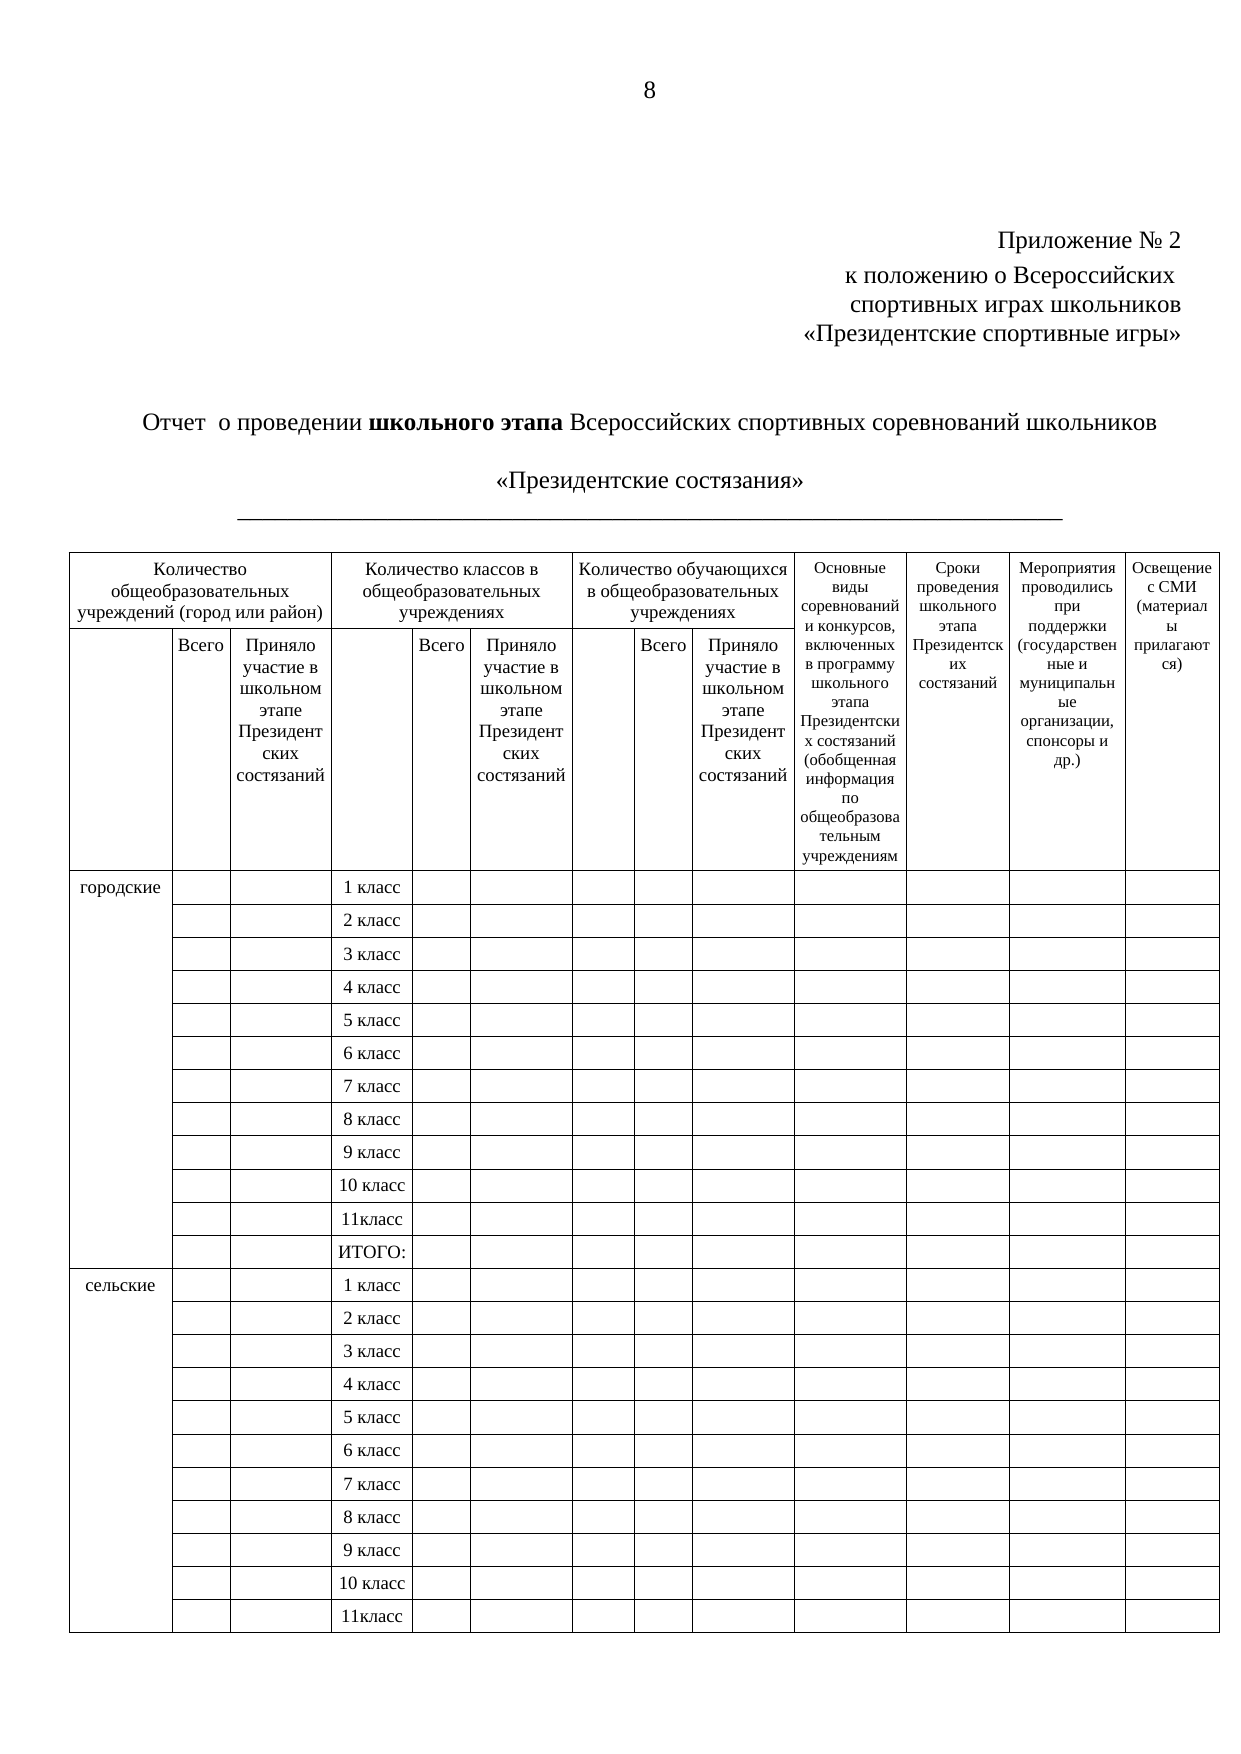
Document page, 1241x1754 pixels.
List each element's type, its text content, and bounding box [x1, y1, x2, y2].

table_cell [173, 1567, 230, 1599]
table_cell [693, 871, 794, 903]
table_cell [471, 1335, 572, 1367]
table_cell [413, 1335, 470, 1367]
table_cell [173, 871, 230, 903]
table_cell [471, 1037, 572, 1069]
table_cell [573, 938, 634, 970]
table_cell [173, 1600, 230, 1632]
table_cell [693, 1004, 794, 1036]
table_cell [573, 1335, 634, 1367]
table_cell [693, 1534, 794, 1566]
table_cell [173, 1401, 230, 1433]
table_cell [1126, 1037, 1219, 1069]
table_cell [471, 1567, 572, 1599]
table_cell [1010, 1534, 1125, 1566]
table_cell [231, 938, 331, 970]
table_cell 5 класс [332, 1401, 412, 1433]
table_cell [573, 1203, 634, 1235]
table_cell [907, 1501, 1009, 1533]
table_cell [1126, 1136, 1219, 1168]
table_cell [231, 1335, 331, 1367]
table_cell [795, 1236, 906, 1268]
table_cell [693, 1103, 794, 1135]
table_cell [795, 1435, 906, 1467]
table_cell [573, 1236, 634, 1268]
table_cell [693, 905, 794, 937]
table_cell [471, 1269, 572, 1301]
table_cell [907, 1302, 1009, 1334]
table_cell [795, 1136, 906, 1168]
table_cell [1010, 1501, 1125, 1533]
table_cell Всего [635, 629, 692, 870]
table_cell [1126, 1368, 1219, 1400]
table_cell 3 класс [332, 1335, 412, 1367]
table_cell [795, 1269, 906, 1301]
table_cell [231, 1468, 331, 1500]
table_cell [471, 1236, 572, 1268]
table_cell [693, 938, 794, 970]
table_cell [413, 1170, 470, 1202]
table_cell [635, 1302, 692, 1334]
table_cell [231, 1136, 331, 1168]
table_cell [413, 1070, 470, 1102]
table_cell [795, 1468, 906, 1500]
table_cell [231, 1170, 331, 1202]
table_cell [573, 1070, 634, 1102]
table_cell [1010, 938, 1125, 970]
table_cell 4 класс [332, 971, 412, 1003]
table_cell [907, 971, 1009, 1003]
table_cell 2 класс [332, 1302, 412, 1334]
table_cell [795, 1501, 906, 1533]
table_cell [693, 1302, 794, 1334]
table_cell 7 класс [332, 1070, 412, 1102]
table_cell [173, 1269, 230, 1301]
table_cell [907, 1170, 1009, 1202]
table_cell [1010, 1302, 1125, 1334]
table_cell [173, 905, 230, 937]
table_cell [231, 971, 331, 1003]
table_cell [173, 1103, 230, 1135]
table_cell [231, 1302, 331, 1334]
table_cell [907, 1600, 1009, 1632]
table_cell [573, 1468, 634, 1500]
table_cell [1010, 905, 1125, 937]
table_cell [1126, 1004, 1219, 1036]
table_cell [471, 1368, 572, 1400]
table_cell [413, 1236, 470, 1268]
table_cell [795, 938, 906, 970]
table_cell [413, 905, 470, 937]
table_cell [231, 1534, 331, 1566]
table_cell [573, 1401, 634, 1433]
table_cell [635, 1534, 692, 1566]
table_cell [1126, 1501, 1219, 1533]
table_cell [471, 1435, 572, 1467]
table_cell [471, 871, 572, 903]
table_cell [635, 938, 692, 970]
table_cell [231, 1236, 331, 1268]
table_cell [471, 971, 572, 1003]
table_cell [1010, 1468, 1125, 1500]
table_cell [907, 1004, 1009, 1036]
table_cell [573, 1600, 634, 1632]
table_cell [1126, 971, 1219, 1003]
table_cell [635, 871, 692, 903]
table_cell [471, 1203, 572, 1235]
table_cell [795, 1203, 906, 1235]
table_cell [635, 1037, 692, 1069]
table_cell [413, 1534, 470, 1566]
table_cell [573, 1302, 634, 1334]
table_cell [173, 1468, 230, 1500]
table_cell [573, 1435, 634, 1467]
table_cell [693, 1335, 794, 1367]
table_cell [471, 1534, 572, 1566]
table_cell [795, 1302, 906, 1334]
table_cell [231, 871, 331, 903]
table_cell [635, 1236, 692, 1268]
table_cell [693, 1203, 794, 1235]
table_header Количество классов в общеобразовательных учреждениях [332, 553, 572, 628]
table_cell [1126, 1534, 1219, 1566]
table_cell [173, 1236, 230, 1268]
table_cell [795, 1004, 906, 1036]
table_cell 1 класс [332, 871, 412, 903]
table_cell [173, 1070, 230, 1102]
table_cell [795, 971, 906, 1003]
table_cell [1010, 1170, 1125, 1202]
table_cell [231, 905, 331, 937]
table_cell [635, 1170, 692, 1202]
table_cell [907, 871, 1009, 903]
table_cell [1010, 1203, 1125, 1235]
text спортивных играх школьников [232, 289, 1181, 318]
table_cell [907, 1567, 1009, 1599]
table_cell 5 класс [332, 1004, 412, 1036]
table_cell 10 класс [332, 1567, 412, 1599]
table_cell сельские [70, 1269, 172, 1632]
table_cell [471, 1103, 572, 1135]
table_cell 2 класс [332, 905, 412, 937]
table_cell [795, 1567, 906, 1599]
table_cell [635, 1468, 692, 1500]
table_cell 9 класс [332, 1534, 412, 1566]
table_cell [231, 1037, 331, 1069]
table_cell [1126, 1567, 1219, 1599]
table_cell [1126, 905, 1219, 937]
table_cell городские [70, 871, 172, 1268]
table_cell [795, 1335, 906, 1367]
table_cell [635, 905, 692, 937]
table_cell [70, 629, 172, 870]
table_cell [231, 1501, 331, 1533]
table_cell [693, 1368, 794, 1400]
table_cell [471, 1302, 572, 1334]
table_cell [413, 1600, 470, 1632]
table_cell [573, 1103, 634, 1135]
table_cell [471, 1501, 572, 1533]
table_cell [1126, 871, 1219, 903]
table_cell [471, 1401, 572, 1433]
table_cell [173, 1004, 230, 1036]
table_cell [795, 1401, 906, 1433]
table_cell [693, 1269, 794, 1301]
table_cell [795, 1600, 906, 1632]
table_cell [231, 1567, 331, 1599]
table_cell 8 класс [332, 1501, 412, 1533]
table_cell [173, 1037, 230, 1069]
table_cell [471, 1468, 572, 1500]
table_cell ИТОГО: [332, 1236, 412, 1268]
table_cell [573, 1004, 634, 1036]
table_cell [573, 905, 634, 937]
table_cell [1126, 1070, 1219, 1102]
table_cell [693, 1401, 794, 1433]
table_cell [1126, 1600, 1219, 1632]
table_cell [413, 938, 470, 970]
text к положению о Всероссийских [232, 261, 1181, 289]
table_header Сроки проведения школьного этапа Президентских состязаний [907, 553, 1009, 870]
table_cell [173, 1501, 230, 1533]
table_cell [1010, 1070, 1125, 1102]
table_cell [471, 1170, 572, 1202]
table_cell [1126, 1401, 1219, 1433]
text «Президентские состязания» [118, 465, 1181, 494]
table_cell [635, 1136, 692, 1168]
table_cell [231, 1401, 331, 1433]
table_cell [693, 1468, 794, 1500]
table_cell [1126, 1435, 1219, 1467]
table_cell [573, 629, 634, 870]
table_cell [231, 1004, 331, 1036]
table_cell 11класс [332, 1203, 412, 1235]
table_cell [1010, 1136, 1125, 1168]
table_cell 8 класс [332, 1103, 412, 1135]
table_cell [471, 1136, 572, 1168]
table_cell [413, 971, 470, 1003]
table_header Количество обучающихся в общеобразовательных учреждениях [573, 553, 794, 628]
table_cell [795, 1070, 906, 1102]
table_cell [635, 1435, 692, 1467]
table_cell [1010, 1567, 1125, 1599]
table_cell [413, 1037, 470, 1069]
table_cell [1126, 1170, 1219, 1202]
table_cell 10 класс [332, 1170, 412, 1202]
table_cell [1010, 1401, 1125, 1433]
table_cell [573, 871, 634, 903]
table_cell [693, 1600, 794, 1632]
table_cell [795, 1368, 906, 1400]
table_cell [471, 1600, 572, 1632]
table_cell [231, 1435, 331, 1467]
table_cell 9 класс [332, 1136, 412, 1168]
table_cell [413, 1368, 470, 1400]
table_cell [413, 1435, 470, 1467]
table_cell Приняло участие в школьном этапе Президентских состязаний [231, 629, 331, 870]
table_cell [173, 971, 230, 1003]
table_cell [907, 1401, 1009, 1433]
table_cell [573, 1368, 634, 1400]
table_cell [413, 871, 470, 903]
table_cell 6 класс [332, 1037, 412, 1069]
table_cell [693, 1236, 794, 1268]
table_cell [1010, 1335, 1125, 1367]
table_cell [471, 938, 572, 970]
table_cell Приняло участие в школьном этапе Президентских состязаний [471, 629, 572, 870]
table_cell [573, 1170, 634, 1202]
table_cell 6 класс [332, 1435, 412, 1467]
table_cell [907, 1534, 1009, 1566]
table_cell [173, 1170, 230, 1202]
table_cell [907, 1468, 1009, 1500]
table_cell [413, 1004, 470, 1036]
table_cell [173, 1534, 230, 1566]
table_cell [795, 871, 906, 903]
table_cell [413, 1136, 470, 1168]
table_cell [635, 1203, 692, 1235]
table_cell [413, 1269, 470, 1301]
table_cell [907, 938, 1009, 970]
table_cell [1010, 1368, 1125, 1400]
table_cell [1126, 1335, 1219, 1367]
table_cell [231, 1269, 331, 1301]
table_cell [635, 1567, 692, 1599]
table_cell [1010, 971, 1125, 1003]
table_cell [693, 1567, 794, 1599]
table_cell [907, 1103, 1009, 1135]
table_cell [413, 1103, 470, 1135]
table_cell [413, 1302, 470, 1334]
table_cell [907, 1236, 1009, 1268]
table_cell [907, 1203, 1009, 1235]
table_cell [173, 1368, 230, 1400]
table_cell [635, 971, 692, 1003]
table_header Основные виды соревнований и конкурсов, включенных в программу школьного этапа Президентских состязаний (обобщенная информация по общеобразовательным учреждениям [795, 553, 906, 870]
table_header Количество общеобразовательных учреждений (город или район) [70, 553, 331, 628]
table_cell Всего [413, 629, 470, 870]
table_cell 3 класс [332, 938, 412, 970]
table_cell [635, 1600, 692, 1632]
table_cell [332, 629, 412, 870]
table_cell [573, 971, 634, 1003]
table_cell [795, 1103, 906, 1135]
table_cell [231, 1368, 331, 1400]
table_cell [1126, 1269, 1219, 1301]
table_cell [635, 1004, 692, 1036]
table_cell [471, 1004, 572, 1036]
table_cell 4 класс [332, 1368, 412, 1400]
table_cell [413, 1468, 470, 1500]
table_cell [693, 1501, 794, 1533]
table_cell [231, 1103, 331, 1135]
table_cell [693, 971, 794, 1003]
table_cell [1010, 1269, 1125, 1301]
table_cell [1010, 1103, 1125, 1135]
table_cell [1126, 1468, 1219, 1500]
table_cell [907, 905, 1009, 937]
table_cell [1126, 1302, 1219, 1334]
table_cell [413, 1501, 470, 1533]
table_cell [1010, 1236, 1125, 1268]
table_cell [173, 1136, 230, 1168]
table_header Мероприятия проводились при поддержки (государственные и муниципальные организации, спонсоры и др.) [1010, 553, 1125, 870]
table_cell [907, 1368, 1009, 1400]
table_cell [573, 1269, 634, 1301]
table_cell [573, 1567, 634, 1599]
table_cell [573, 1037, 634, 1069]
table_cell [635, 1335, 692, 1367]
table_cell [1126, 1103, 1219, 1135]
table_cell [907, 1136, 1009, 1168]
subtitle Приложение № 2 [232, 226, 1181, 254]
table_cell [413, 1203, 470, 1235]
table_cell 11класс [332, 1600, 412, 1632]
table_header Освещение с СМИ (материалы прилагаются) [1126, 553, 1219, 870]
table_cell [1126, 1236, 1219, 1268]
table_cell [795, 1037, 906, 1069]
table_cell [1126, 938, 1219, 970]
table_cell [795, 1534, 906, 1566]
table_cell [231, 1600, 331, 1632]
table_cell [231, 1070, 331, 1102]
table_cell [795, 905, 906, 937]
table_cell [1010, 1037, 1125, 1069]
table_cell [635, 1269, 692, 1301]
table_cell [907, 1435, 1009, 1467]
table_cell 7 класс [332, 1468, 412, 1500]
table_cell [573, 1136, 634, 1168]
text __________________________________________________________________ [118, 494, 1181, 523]
table_cell 1 класс [332, 1269, 412, 1301]
table_cell [413, 1567, 470, 1599]
table_cell [471, 905, 572, 937]
table_cell [795, 1170, 906, 1202]
text Отчет о проведении школьного этапа Всероссийских спортивных соревнований школьников [118, 407, 1181, 436]
table_cell [635, 1368, 692, 1400]
table_cell [907, 1269, 1009, 1301]
table_cell [907, 1070, 1009, 1102]
table_cell [635, 1501, 692, 1533]
table_cell [635, 1070, 692, 1102]
table_cell [573, 1534, 634, 1566]
table_cell [693, 1435, 794, 1467]
table_cell [173, 1302, 230, 1334]
table_cell [635, 1103, 692, 1135]
table_cell [1010, 871, 1125, 903]
table_cell [693, 1136, 794, 1168]
table_cell [635, 1401, 692, 1433]
table_cell [471, 1070, 572, 1102]
table_cell [693, 1070, 794, 1102]
table_cell [173, 1435, 230, 1467]
table_cell [173, 1203, 230, 1235]
table_cell [907, 1037, 1009, 1069]
table_cell [693, 1170, 794, 1202]
table_cell [1010, 1004, 1125, 1036]
text «Президентские спортивные игры» [232, 318, 1181, 347]
table_cell [231, 1203, 331, 1235]
table_cell [1010, 1600, 1125, 1632]
table_cell [1010, 1435, 1125, 1467]
table_cell Приняло участие в школьном этапе Президентских состязаний [693, 629, 794, 870]
table_cell [413, 1401, 470, 1433]
table_cell [173, 1335, 230, 1367]
table_cell [693, 1037, 794, 1069]
table_cell [907, 1335, 1009, 1367]
table_cell [1126, 1203, 1219, 1235]
table_cell [573, 1501, 634, 1533]
table_cell [173, 938, 230, 970]
table_cell Всего [173, 629, 230, 870]
